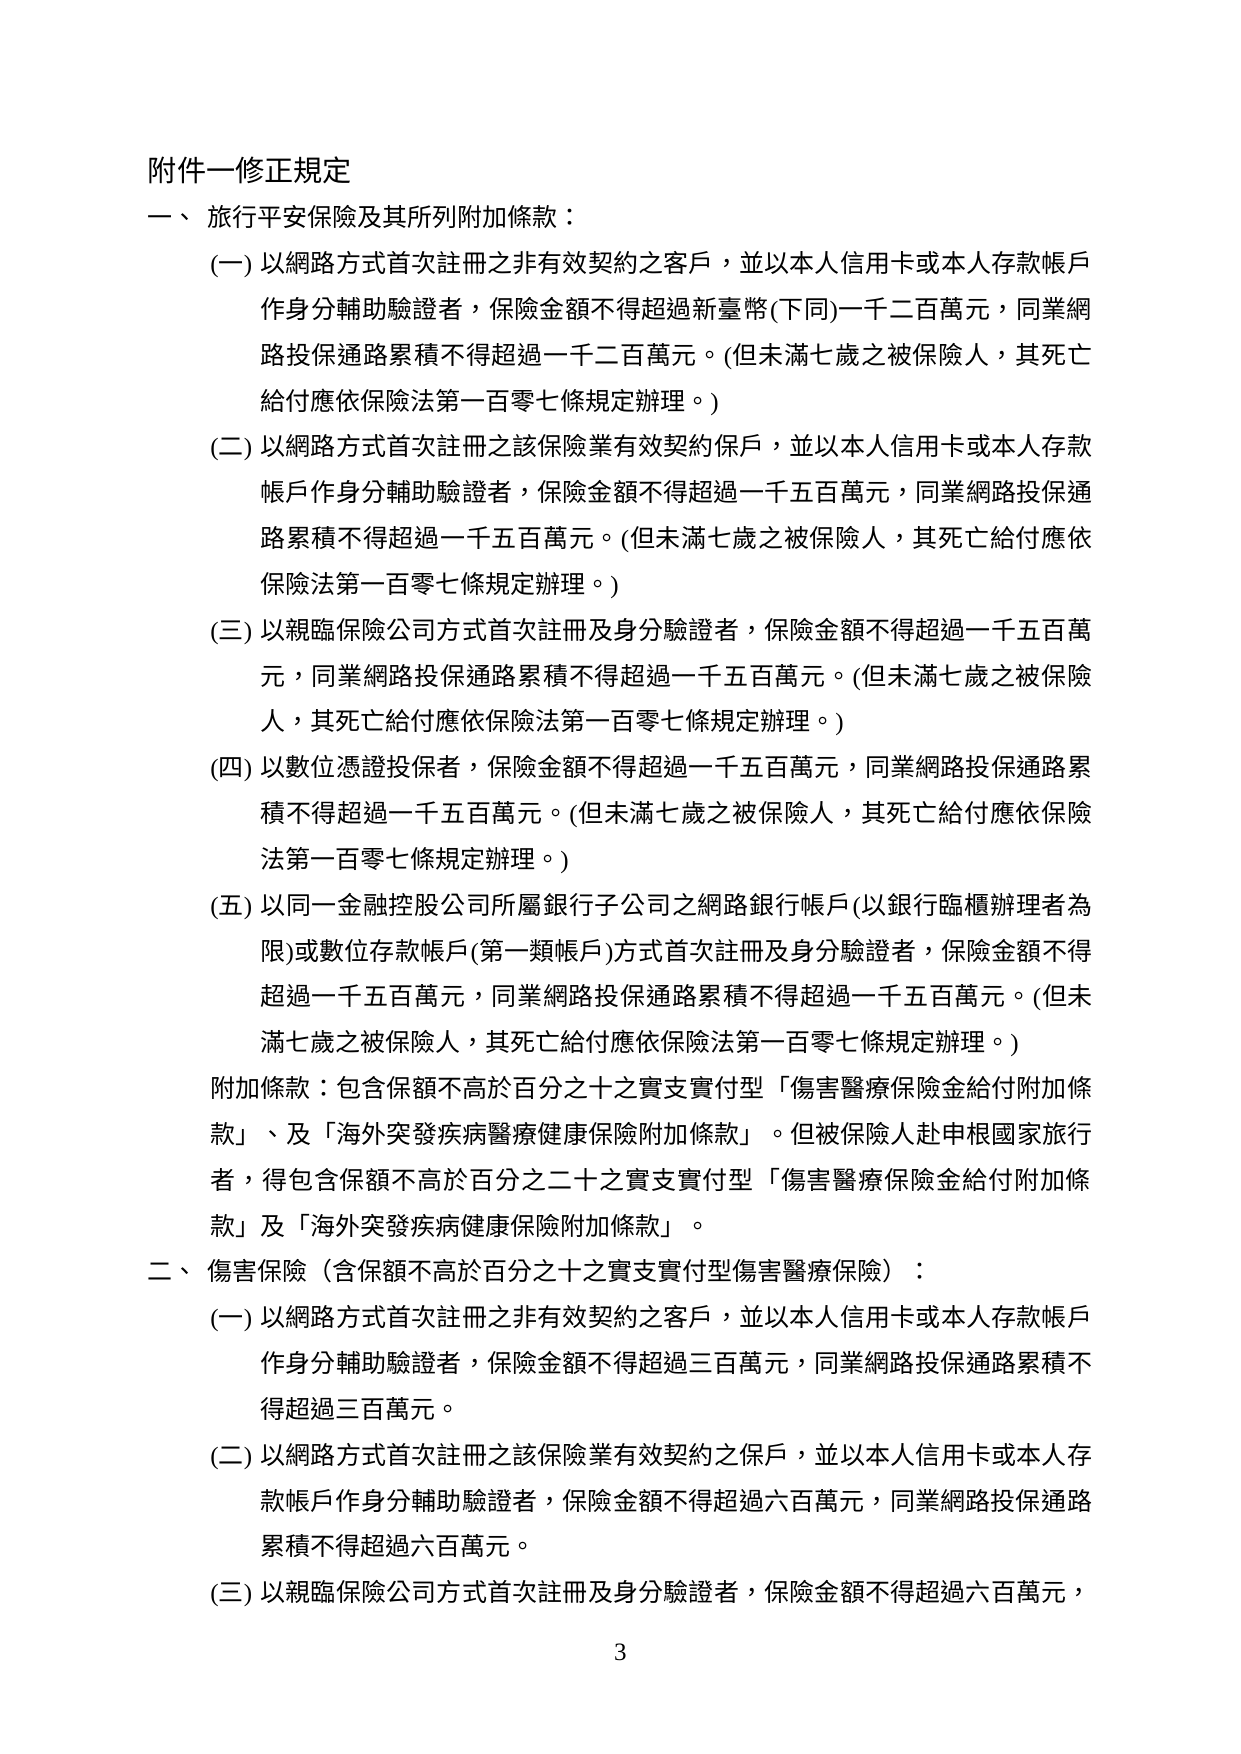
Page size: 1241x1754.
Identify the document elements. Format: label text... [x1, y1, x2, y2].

list 以網路方式首次註冊之非有效契約之客戶，並以本人信用卡或本人存款帳戶作身分輔助驗證者，保險金額不得超過三百萬元，同業網路投保通路累積不得超過三百萬元。 [210, 1290, 1092, 1427]
text 附件一修正規定 [148, 148, 1092, 190]
list 以親臨保險公司方式首次註冊及身分驗證者，保險金額不得超過六百萬元， [210, 1565, 1092, 1611]
list 傷害保險（含保額不高於百分之十之實支實付型傷害醫療保險）： [148, 1244, 1092, 1290]
list 以網路方式首次註冊之該保險業有效契約之保戶，並以本人信用卡或本人存款帳戶作身分輔助驗證者，保險金額不得超過六百萬元，同業網路投保通路累積不得超過六百萬元。 [210, 1427, 1092, 1565]
list 旅行平安保險及其所列附加條款： [148, 190, 1092, 236]
list 以數位憑證投保者，保險金額不得超過一千五百萬元，同業網路投保通路累積不得超過一千五百萬元。(但未滿七歲之被保險人，其死亡給付應依保險法第一百零七條規定辦理。) [210, 740, 1092, 877]
text 附加條款：包含保額不高於百分之十之實支實付型「傷害醫療保險金給付附加條款」、及「海外突發疾病醫療健康保險附加條款」。但被保險人赴申根國家旅行者，得包含保額不高於百分之二十之實支實付型「傷害醫療保險金給付附加條款」及「海外突發疾病健康保險附加條款」。 [210, 1061, 1092, 1244]
list 以網路方式首次註冊之非有效契約之客戶，並以本人信用卡或本人存款帳戶作身分輔助驗證者，保險金額不得超過新臺幣(下同)一千二百萬元，同業網路投保通路累積不得超過一千二百萬元。(但未滿七歲之被保險人，其死亡給付應依保險法第一百零七條規定辦理。) [210, 236, 1092, 419]
list 以親臨保險公司方式首次註冊及身分驗證者，保險金額不得超過一千五百萬元，同業網路投保通路累積不得超過一千五百萬元。(但未滿七歲之被保險人，其死亡給付應依保險法第一百零七條規定辦理。) [210, 602, 1092, 740]
list 以同一金融控股公司所屬銀行子公司之網路銀行帳戶(以銀行臨櫃辦理者為限)或數位存款帳戶(第一類帳戶)方式首次註冊及身分驗證者，保險金額不得超過一千五百萬元，同業網路投保通路累積不得超過一千五百萬元。(但未滿七歲之被保險人，其死亡給付應依保險法第一百零七條規定辦理。) [210, 877, 1092, 1061]
list 以網路方式首次註冊之該保險業有效契約保戶，並以本人信用卡或本人存款帳戶作身分輔助驗證者，保險金額不得超過一千五百萬元，同業網路投保通路累積不得超過一千五百萬元。(但未滿七歲之被保險人，其死亡給付應依保險法第一百零七條規定辦理。) [210, 419, 1092, 602]
